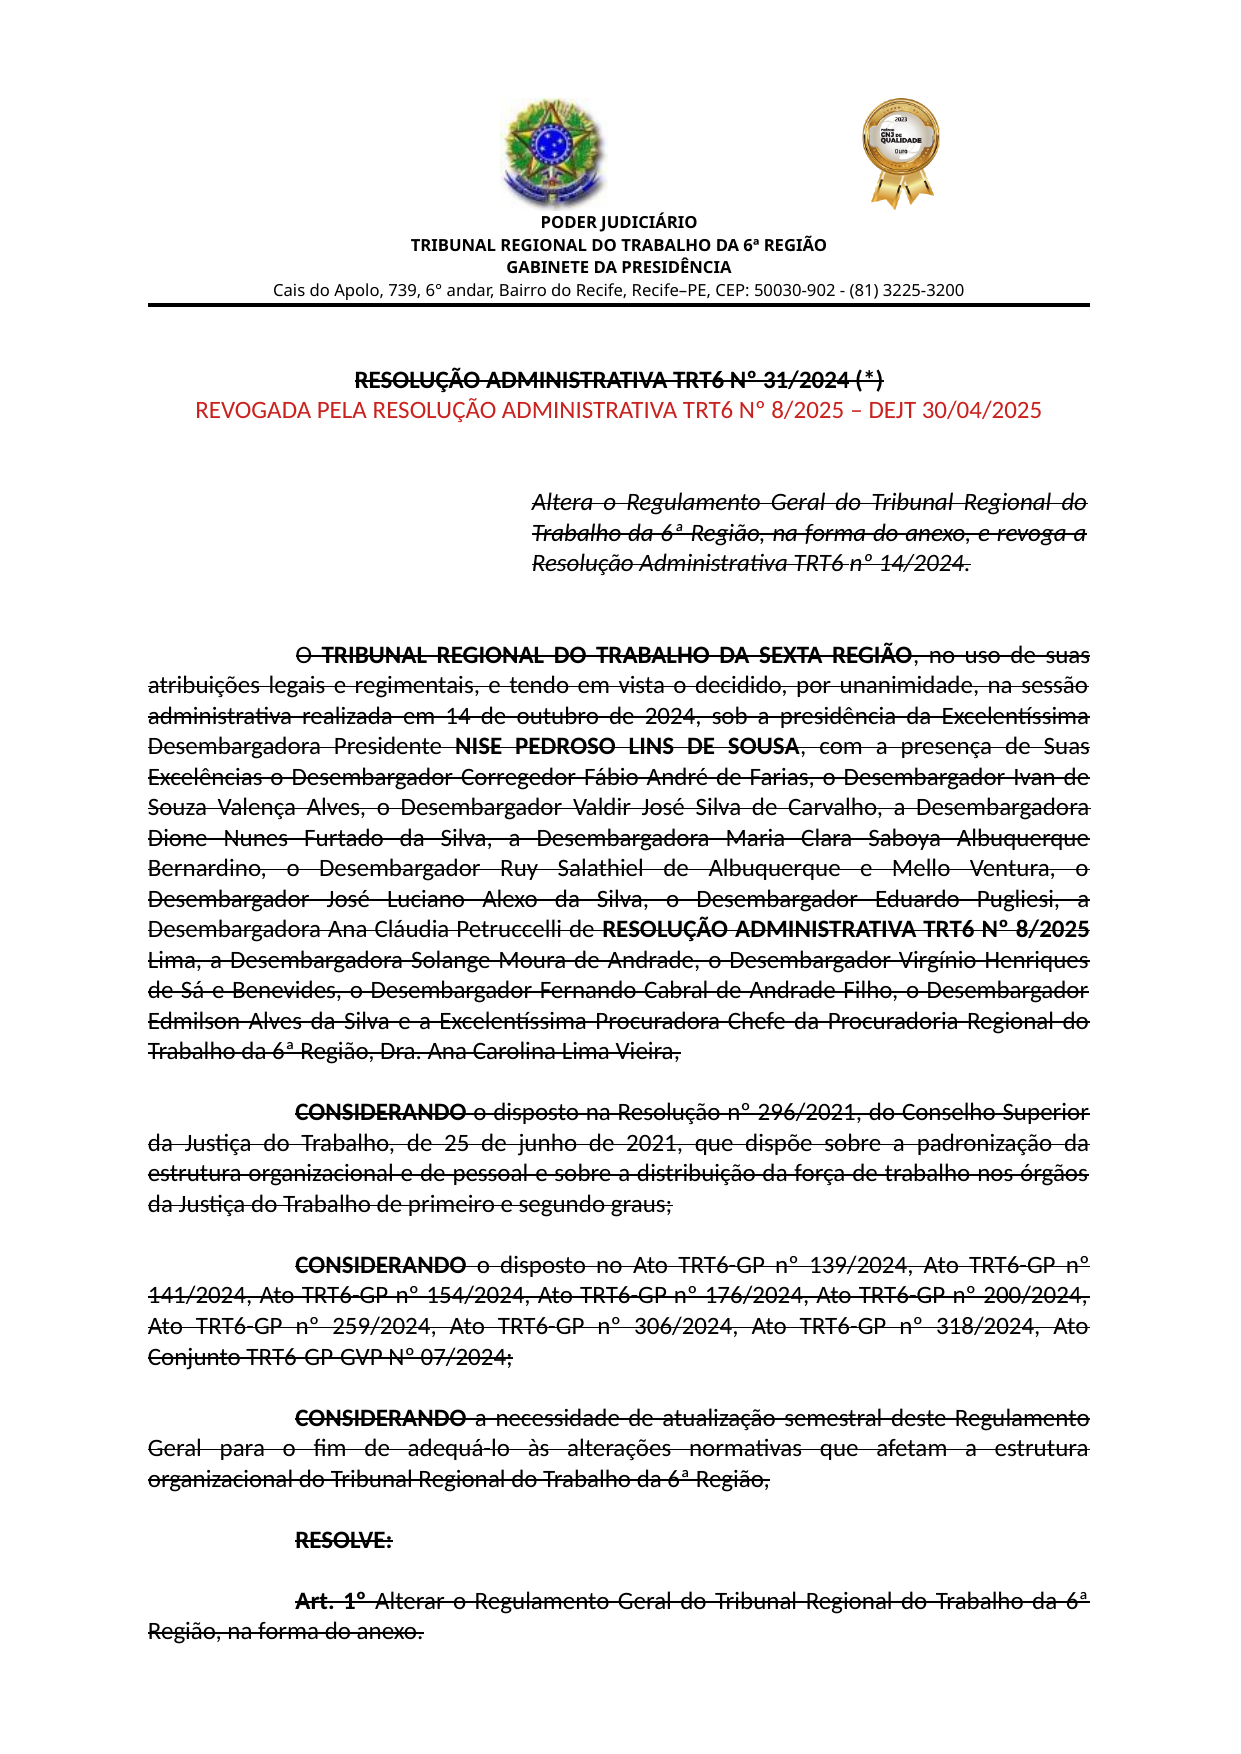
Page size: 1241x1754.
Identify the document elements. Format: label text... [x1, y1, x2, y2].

text O TRIBUNAL REGIONAL DO TRABALHO DA SEXTA REGIÃO, no uso de suas atribuições legais e regimentais, e tendo em vista o decidido, por unanimidade, na sessão administrativa realizada em 14 de outubro de 2024, sob a presidência da Excelentíssima Desembargadora Presidente NISE PEDROSO LINS DE SOUSA, com a presença de Suas Excelências o Desembargador Corregedor Fábio André de Farias, o Desembargador Ivan de Souza Valença Alves, o Desembargador Valdir José Silva de Carvalho, a Desembargadora Dione Nunes Furtado da Silva, a Desembargadora Maria Clara Saboya Albuquerque Bernardino, o Desembargador Ruy Salathiel de Albuquerque e Mello Ventura, o Desembargador José Luciano Alexo da Silva, o Desembargador Eduardo Pugliesi, a Desembargadora Ana Cláudia Petruccelli de RESOLUÇÃO ADMINISTRATIVA TRT6 Nº 8/2025 Lima, a Desembargadora Solange Moura de Andrade, o Desembargador Virgínio Henriques de Sá e Benevides, o Desembargador Fernando Cabral de Andrade Filho, o Desembargador Edmilson Alves da Silva e a Excelentíssima Procuradora-Chefe da Procuradoria Regional do Trabalho da 6ª Região, Dra. Ana Carolina Lima Vieira, [148, 779, 1090, 808]
text O TRIBUNAL REGIONAL DO TRABALHO DA SEXTA REGIÃO, no uso de suas atribuições legais e regimentais, e tendo em vista o decidido, por unanimidade, na sessão administrativa realizada em 14 de outubro de 2024, sob a presidência da Excelentíssima Desembargadora Presidente NISE PEDROSO LINS DE SOUSA, com a presença de Suas Excelências o Desembargador Corregedor Fábio André de Farias, o Desembargador Ivan de Souza Valença Alves, o Desembargador Valdir José Silva de Carvalho, a Desembargadora Dione Nunes Furtado da Silva, a Desembargadora Maria Clara Saboya Albuquerque Bernardino, o Desembargador Ruy Salathiel de Albuquerque e Mello Ventura, o Desembargador José Luciano Alexo da Silva, o Desembargador Eduardo Pugliesi, a Desembargadora Ana Cláudia Petruccelli de RESOLUÇÃO ADMINISTRATIVA TRT6 Nº 8/2025 Lima, a Desembargadora Solange Moura de Andrade, o Desembargador Virgínio Henriques de Sá e Benevides, o Desembargador Fernando Cabral de Andrade Filho, o Desembargador Edmilson Alves da Silva e a Excelentíssima Procuradora-Chefe da Procuradoria Regional do Trabalho da 6ª Região, Dra. Ana Carolina Lima Vieira, [148, 870, 1090, 899]
picture [0, 0, 109, 112]
text CONSIDERANDO o disposto na Resolução nº 296/2021, do Conselho Superior da Justiça do Trabalho, de 25 de junho de 2021, que dispõe sobre a padronização da estrutura organizacional e de pessoal e sobre a distribuição da força de trabalho nos órgãos da Justiça do Trabalho de primeiro e segundo graus; [148, 1145, 1090, 1219]
text REVOGADA PELA RESOLUÇÃO ADMINISTRATIVA TRT6 Nº 8/2025 – DEJT 30/04/2025 [147, 394, 1090, 425]
text CONSIDERANDO a necessidade de atualização semestral deste Regulamento Geral para o fim de adequá-lo às alterações normativas que afetam a estrutura organizacional do Tribunal Regional do Trabalho da 6ª Região, [148, 1450, 1090, 1493]
text CONSIDERANDO a necessidade de atualização semestral deste Regulamento Geral para o fim de adequá-lo às alterações normativas que afetam a estrutura organizacional do Tribunal Regional do Trabalho da 6ª Região, [148, 1402, 1090, 1449]
text CONSIDERANDO o disposto no Ato TRT6-GP nº 139/2024, Ato TRT6-GP nº 141/2024, Ato TRT6-GP nº 154/2024, Ato TRT6-GP nº 176/2024, Ato TRT6-GP nº 200/2024, Ato TRT6-GP nº 259/2024, Ato TRT6-GP nº 306/2024, Ato TRT6-GP nº 318/2024, Ato Conjunto TRT6-GP-GVP Nº 07/2024; [148, 1298, 1090, 1327]
text RESOLVE: [148, 1524, 1090, 1554]
text Art. 1º Alterar o Regulamento Geral do Tribunal Regional do Trabalho da 6ª Região, na forma do anexo. [148, 1585, 1090, 1646]
picture [500, 98, 608, 211]
text CONSIDERANDO o disposto no Ato TRT6-GP nº 139/2024, Ato TRT6-GP nº 141/2024, Ato TRT6-GP nº 154/2024, Ato TRT6-GP nº 176/2024, Ato TRT6-GP nº 200/2024, Ato TRT6-GP nº 259/2024, Ato TRT6-GP nº 306/2024, Ato TRT6-GP nº 318/2024, Ato Conjunto TRT6-GP-GVP Nº 07/2024; [148, 1249, 1090, 1296]
text CONSIDERANDO o disposto no Ato TRT6-GP nº 139/2024, Ato TRT6-GP nº 141/2024, Ato TRT6-GP nº 154/2024, Ato TRT6-GP nº 176/2024, Ato TRT6-GP nº 200/2024, Ato TRT6-GP nº 259/2024, Ato TRT6-GP nº 306/2024, Ato TRT6-GP nº 318/2024, Ato Conjunto TRT6-GP-GVP Nº 07/2024; [148, 1328, 1090, 1371]
text RESOLUÇÃO ADMINISTRATIVA TRT6 Nº 31/2024 (*) [147, 364, 1090, 394]
text Altera o Regulamento Geral do Tribunal Regional do Trabalho da 6ª Região, na forma do anexo, e revoga a Resolução Administrativa TRT6 nº 14/2024. [532, 486, 1090, 578]
text O TRIBUNAL REGIONAL DO TRABALHO DA SEXTA REGIÃO, no uso de suas atribuições legais e regimentais, e tendo em vista o decidido, por unanimidade, na sessão administrativa realizada em 14 de outubro de 2024, sob a presidência da Excelentíssima Desembargadora Presidente NISE PEDROSO LINS DE SOUSA, com a presença de Suas Excelências o Desembargador Corregedor Fábio André de Farias, o Desembargador Ivan de Souza Valença Alves, o Desembargador Valdir José Silva de Carvalho, a Desembargadora Dione Nunes Furtado da Silva, a Desembargadora Maria Clara Saboya Albuquerque Bernardino, o Desembargador Ruy Salathiel de Albuquerque e Mello Ventura, o Desembargador José Luciano Alexo da Silva, o Desembargador Eduardo Pugliesi, a Desembargadora Ana Cláudia Petruccelli de RESOLUÇÃO ADMINISTRATIVA TRT6 Nº 8/2025 Lima, a Desembargadora Solange Moura de Andrade, o Desembargador Virgínio Henriques de Sá e Benevides, o Desembargador Fernando Cabral de Andrade Filho, o Desembargador Edmilson Alves da Silva e a Excelentíssima Procuradora-Chefe da Procuradoria Regional do Trabalho da 6ª Região, Dra. Ana Carolina Lima Vieira, [148, 962, 1090, 1021]
text O TRIBUNAL REGIONAL DO TRABALHO DA SEXTA REGIÃO, no uso de suas atribuições legais e regimentais, e tendo em vista o decidido, por unanimidade, na sessão administrativa realizada em 14 de outubro de 2024, sob a presidência da Excelentíssima Desembargadora Presidente NISE PEDROSO LINS DE SOUSA, com a presença de Suas Excelências o Desembargador Corregedor Fábio André de Farias, o Desembargador Ivan de Souza Valença Alves, o Desembargador Valdir José Silva de Carvalho, a Desembargadora Dione Nunes Furtado da Silva, a Desembargadora Maria Clara Saboya Albuquerque Bernardino, o Desembargador Ruy Salathiel de Albuquerque e Mello Ventura, o Desembargador José Luciano Alexo da Silva, o Desembargador Eduardo Pugliesi, a Desembargadora Ana Cláudia Petruccelli de RESOLUÇÃO ADMINISTRATIVA TRT6 Nº 8/2025 Lima, a Desembargadora Solange Moura de Andrade, o Desembargador Virgínio Henriques de Sá e Benevides, o Desembargador Fernando Cabral de Andrade Filho, o Desembargador Edmilson Alves da Silva e a Excelentíssima Procuradora-Chefe da Procuradoria Regional do Trabalho da 6ª Região, Dra. Ana Carolina Lima Vieira, [148, 748, 1090, 777]
text O TRIBUNAL REGIONAL DO TRABALHO DA SEXTA REGIÃO, no uso de suas atribuições legais e regimentais, e tendo em vista o decidido, por unanimidade, na sessão administrativa realizada em 14 de outubro de 2024, sob a presidência da Excelentíssima Desembargadora Presidente NISE PEDROSO LINS DE SOUSA, com a presença de Suas Excelências o Desembargador Corregedor Fábio André de Farias, o Desembargador Ivan de Souza Valença Alves, o Desembargador Valdir José Silva de Carvalho, a Desembargadora Dione Nunes Furtado da Silva, a Desembargadora Maria Clara Saboya Albuquerque Bernardino, o Desembargador Ruy Salathiel de Albuquerque e Mello Ventura, o Desembargador José Luciano Alexo da Silva, o Desembargador Eduardo Pugliesi, a Desembargadora Ana Cláudia Petruccelli de RESOLUÇÃO ADMINISTRATIVA TRT6 Nº 8/2025 Lima, a Desembargadora Solange Moura de Andrade, o Desembargador Virgínio Henriques de Sá e Benevides, o Desembargador Fernando Cabral de Andrade Filho, o Desembargador Edmilson Alves da Silva e a Excelentíssima Procuradora-Chefe da Procuradoria Regional do Trabalho da 6ª Região, Dra. Ana Carolina Lima Vieira, [148, 809, 1090, 838]
text O TRIBUNAL REGIONAL DO TRABALHO DA SEXTA REGIÃO, no uso de suas atribuições legais e regimentais, e tendo em vista o decidido, por unanimidade, na sessão administrativa realizada em 14 de outubro de 2024, sob a presidência da Excelentíssima Desembargadora Presidente NISE PEDROSO LINS DE SOUSA, com a presença de Suas Excelências o Desembargador Corregedor Fábio André de Farias, o Desembargador Ivan de Souza Valença Alves, o Desembargador Valdir José Silva de Carvalho, a Desembargadora Dione Nunes Furtado da Silva, a Desembargadora Maria Clara Saboya Albuquerque Bernardino, o Desembargador Ruy Salathiel de Albuquerque e Mello Ventura, o Desembargador José Luciano Alexo da Silva, o Desembargador Eduardo Pugliesi, a Desembargadora Ana Cláudia Petruccelli de RESOLUÇÃO ADMINISTRATIVA TRT6 Nº 8/2025 Lima, a Desembargadora Solange Moura de Andrade, o Desembargador Virgínio Henriques de Sá e Benevides, o Desembargador Fernando Cabral de Andrade Filho, o Desembargador Edmilson Alves da Silva e a Excelentíssima Procuradora-Chefe da Procuradoria Regional do Trabalho da 6ª Região, Dra. Ana Carolina Lima Vieira, [148, 639, 1090, 716]
text O TRIBUNAL REGIONAL DO TRABALHO DA SEXTA REGIÃO, no uso de suas atribuições legais e regimentais, e tendo em vista o decidido, por unanimidade, na sessão administrativa realizada em 14 de outubro de 2024, sob a presidência da Excelentíssima Desembargadora Presidente NISE PEDROSO LINS DE SOUSA, com a presença de Suas Excelências o Desembargador Corregedor Fábio André de Farias, o Desembargador Ivan de Souza Valença Alves, o Desembargador Valdir José Silva de Carvalho, a Desembargadora Dione Nunes Furtado da Silva, a Desembargadora Maria Clara Saboya Albuquerque Bernardino, o Desembargador Ruy Salathiel de Albuquerque e Mello Ventura, o Desembargador José Luciano Alexo da Silva, o Desembargador Eduardo Pugliesi, a Desembargadora Ana Cláudia Petruccelli de RESOLUÇÃO ADMINISTRATIVA TRT6 Nº 8/2025 Lima, a Desembargadora Solange Moura de Andrade, o Desembargador Virgínio Henriques de Sá e Benevides, o Desembargador Fernando Cabral de Andrade Filho, o Desembargador Edmilson Alves da Silva e a Excelentíssima Procuradora-Chefe da Procuradoria Regional do Trabalho da 6ª Região, Dra. Ana Carolina Lima Vieira, [148, 718, 1090, 747]
text O TRIBUNAL REGIONAL DO TRABALHO DA SEXTA REGIÃO, no uso de suas atribuições legais e regimentais, e tendo em vista o decidido, por unanimidade, na sessão administrativa realizada em 14 de outubro de 2024, sob a presidência da Excelentíssima Desembargadora Presidente NISE PEDROSO LINS DE SOUSA, com a presença de Suas Excelências o Desembargador Corregedor Fábio André de Farias, o Desembargador Ivan de Souza Valença Alves, o Desembargador Valdir José Silva de Carvalho, a Desembargadora Dione Nunes Furtado da Silva, a Desembargadora Maria Clara Saboya Albuquerque Bernardino, o Desembargador Ruy Salathiel de Albuquerque e Mello Ventura, o Desembargador José Luciano Alexo da Silva, o Desembargador Eduardo Pugliesi, a Desembargadora Ana Cláudia Petruccelli de RESOLUÇÃO ADMINISTRATIVA TRT6 Nº 8/2025 Lima, a Desembargadora Solange Moura de Andrade, o Desembargador Virgínio Henriques de Sá e Benevides, o Desembargador Fernando Cabral de Andrade Filho, o Desembargador Edmilson Alves da Silva e a Excelentíssima Procuradora-Chefe da Procuradoria Regional do Trabalho da 6ª Região, Dra. Ana Carolina Lima Vieira, [148, 1023, 1090, 1066]
picture [862, 98, 940, 210]
text O TRIBUNAL REGIONAL DO TRABALHO DA SEXTA REGIÃO, no uso de suas atribuições legais e regimentais, e tendo em vista o decidido, por unanimidade, na sessão administrativa realizada em 14 de outubro de 2024, sob a presidência da Excelentíssima Desembargadora Presidente NISE PEDROSO LINS DE SOUSA, com a presença de Suas Excelências o Desembargador Corregedor Fábio André de Farias, o Desembargador Ivan de Souza Valença Alves, o Desembargador Valdir José Silva de Carvalho, a Desembargadora Dione Nunes Furtado da Silva, a Desembargadora Maria Clara Saboya Albuquerque Bernardino, o Desembargador Ruy Salathiel de Albuquerque e Mello Ventura, o Desembargador José Luciano Alexo da Silva, o Desembargador Eduardo Pugliesi, a Desembargadora Ana Cláudia Petruccelli de RESOLUÇÃO ADMINISTRATIVA TRT6 Nº 8/2025 Lima, a Desembargadora Solange Moura de Andrade, o Desembargador Virgínio Henriques de Sá e Benevides, o Desembargador Fernando Cabral de Andrade Filho, o Desembargador Edmilson Alves da Silva e a Excelentíssima Procuradora-Chefe da Procuradoria Regional do Trabalho da 6ª Região, Dra. Ana Carolina Lima Vieira, [148, 840, 1090, 869]
text O TRIBUNAL REGIONAL DO TRABALHO DA SEXTA REGIÃO, no uso de suas atribuições legais e regimentais, e tendo em vista o decidido, por unanimidade, na sessão administrativa realizada em 14 de outubro de 2024, sob a presidência da Excelentíssima Desembargadora Presidente NISE PEDROSO LINS DE SOUSA, com a presença de Suas Excelências o Desembargador Corregedor Fábio André de Farias, o Desembargador Ivan de Souza Valença Alves, o Desembargador Valdir José Silva de Carvalho, a Desembargadora Dione Nunes Furtado da Silva, a Desembargadora Maria Clara Saboya Albuquerque Bernardino, o Desembargador Ruy Salathiel de Albuquerque e Mello Ventura, o Desembargador José Luciano Alexo da Silva, o Desembargador Eduardo Pugliesi, a Desembargadora Ana Cláudia Petruccelli de RESOLUÇÃO ADMINISTRATIVA TRT6 Nº 8/2025 Lima, a Desembargadora Solange Moura de Andrade, o Desembargador Virgínio Henriques de Sá e Benevides, o Desembargador Fernando Cabral de Andrade Filho, o Desembargador Edmilson Alves da Silva e a Excelentíssima Procuradora-Chefe da Procuradoria Regional do Trabalho da 6ª Região, Dra. Ana Carolina Lima Vieira, [148, 901, 1090, 930]
text CONSIDERANDO o disposto na Resolução nº 296/2021, do Conselho Superior da Justiça do Trabalho, de 25 de junho de 2021, que dispõe sobre a padronização da estrutura organizacional e de pessoal e sobre a distribuição da força de trabalho nos órgãos da Justiça do Trabalho de primeiro e segundo graus; [148, 1097, 1090, 1144]
text O TRIBUNAL REGIONAL DO TRABALHO DA SEXTA REGIÃO, no uso de suas atribuições legais e regimentais, e tendo em vista o decidido, por unanimidade, na sessão administrativa realizada em 14 de outubro de 2024, sob a presidência da Excelentíssima Desembargadora Presidente NISE PEDROSO LINS DE SOUSA, com a presença de Suas Excelências o Desembargador Corregedor Fábio André de Farias, o Desembargador Ivan de Souza Valença Alves, o Desembargador Valdir José Silva de Carvalho, a Desembargadora Dione Nunes Furtado da Silva, a Desembargadora Maria Clara Saboya Albuquerque Bernardino, o Desembargador Ruy Salathiel de Albuquerque e Mello Ventura, o Desembargador José Luciano Alexo da Silva, o Desembargador Eduardo Pugliesi, a Desembargadora Ana Cláudia Petruccelli de RESOLUÇÃO ADMINISTRATIVA TRT6 Nº 8/2025 Lima, a Desembargadora Solange Moura de Andrade, o Desembargador Virgínio Henriques de Sá e Benevides, o Desembargador Fernando Cabral de Andrade Filho, o Desembargador Edmilson Alves da Silva e a Excelentíssima Procuradora-Chefe da Procuradoria Regional do Trabalho da 6ª Região, Dra. Ana Carolina Lima Vieira, [148, 931, 1090, 960]
picture [191, 98, 300, 211]
